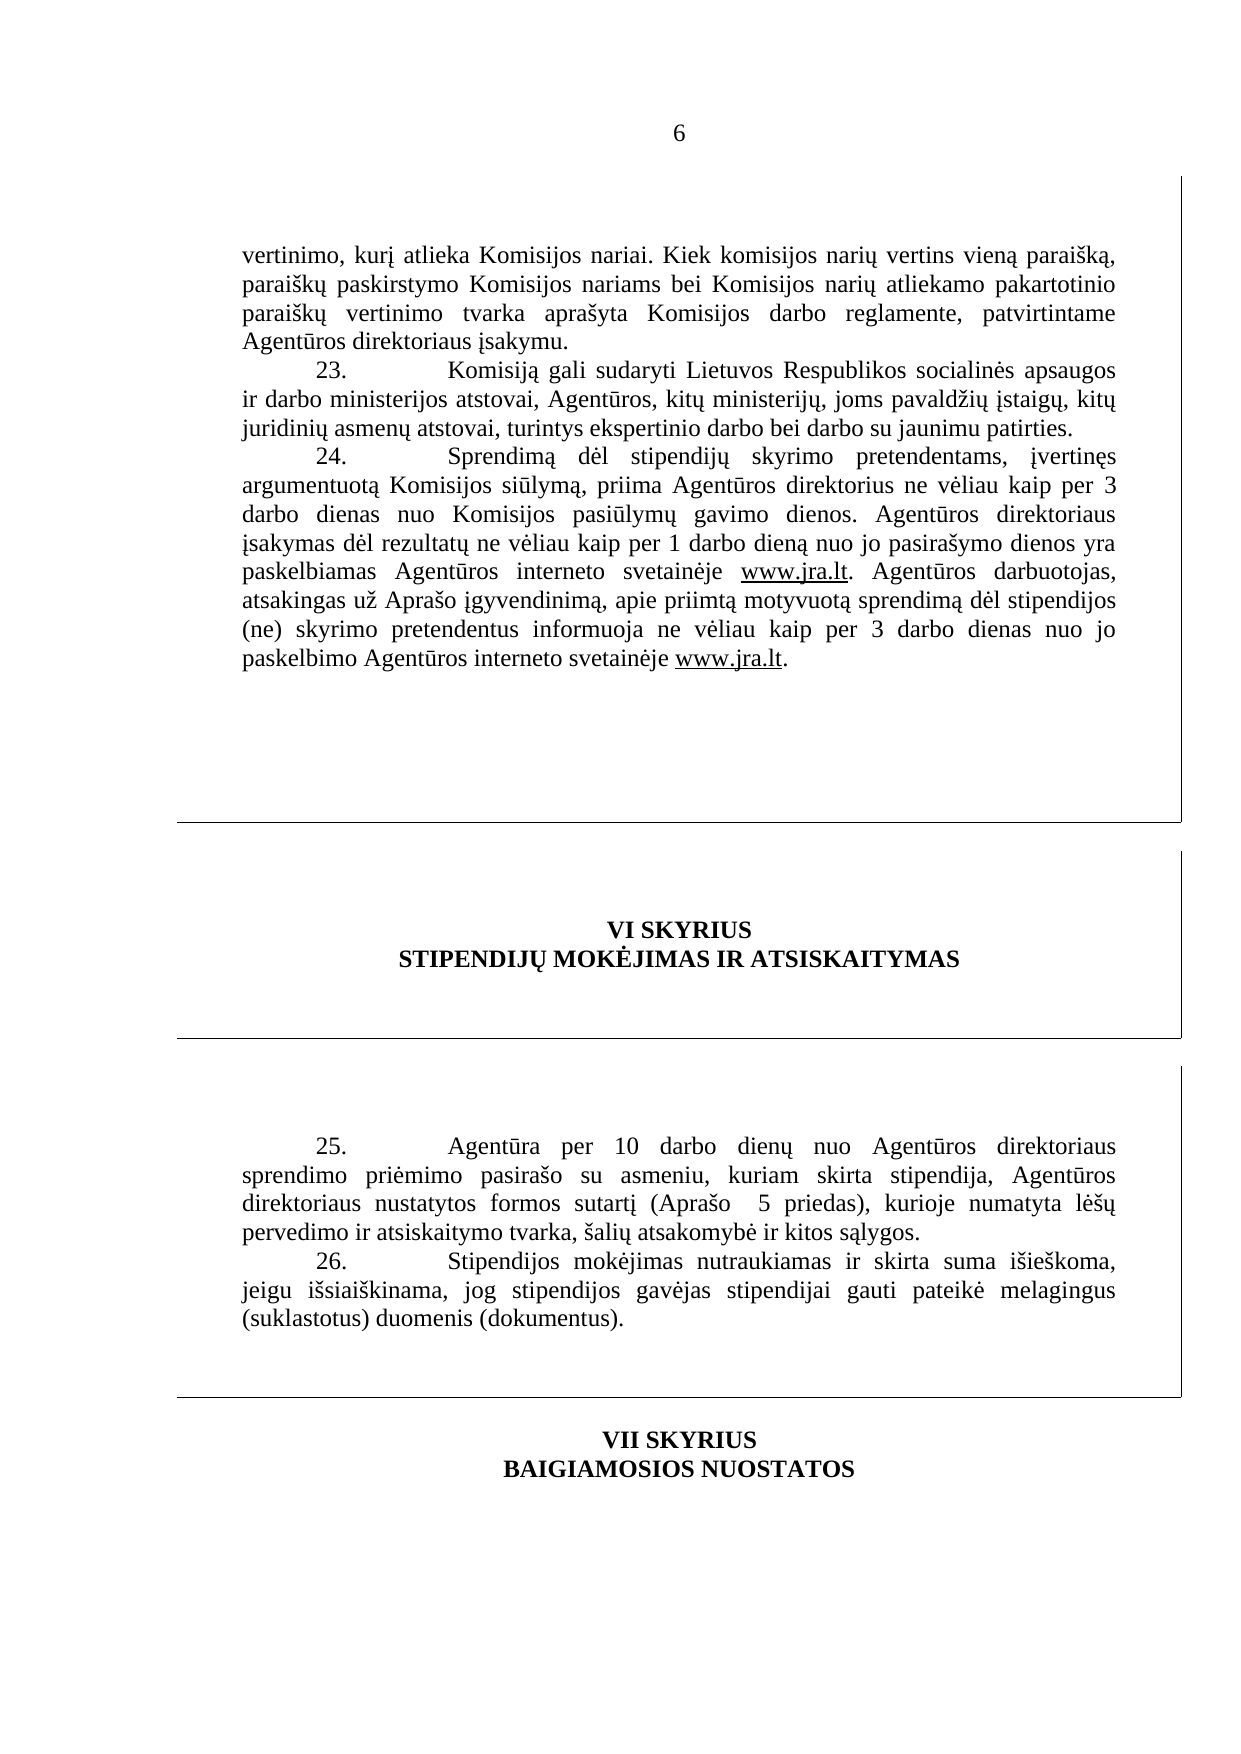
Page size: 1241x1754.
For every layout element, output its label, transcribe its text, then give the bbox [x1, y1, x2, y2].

text STIPENDIJŲ MOKĖJIMAS IR ATSISKAITYMAS [177, 944, 1181, 1038]
text 24. Sprendimą dėl stipendijų skyrimo pretendentams, įvertinęs argumentuotą Komisijos siūlymą, priima Agentūros direktorius ne vėliau kaip per 3 darbo dienas nuo Komisijos pasiūlymų gavimo dienos. Agentūros direktoriaus įsakymas dėl rezultatų ne vėliau kaip per 1 darbo dieną nuo jo pasirašymo dienos yra paskelbiamas Agentūros interneto svetainėje www.jra.lt. Agentūros darbuotojas, atsakingas už Aprašo įgyvendinimą, apie priimtą motyvuotą sprendimą dėl stipendijos (ne) skyrimo pretendentus informuoja ne vėliau kaip per 3 darbo dienas nuo jo paskelbimo Agentūros interneto svetainėje www.jra.lt. [177, 441, 1181, 671]
text VI SKYRIUS [177, 851, 1181, 944]
text BAIGIAMOSIOS NUOSTATOS [177, 1454, 1181, 1483]
text VII SKYRIUS [177, 1426, 1181, 1454]
text 23. Komisiją gali sudaryti Lietuvos Respublikos socialinės apsaugos ir darbo ministerijos atstovai, Agentūros, kitų ministerijų, joms pavaldžių įstaigų, kitų juridinių asmenų atstovai, turintys ekspertinio darbo bei darbo su jaunimu patirties. [177, 355, 1181, 441]
text vertinimo, kurį atlieka Komisijos nariai. Kiek komisijos narių vertins vieną paraišką, paraiškų paskirstymo Komisijos nariams bei Komisijos narių atliekamo pakartotinio paraiškų vertinimo tvarka aprašyta Komisijos darbo reglamente, patvirtintame Agentūros direktoriaus įsakymu. [177, 176, 1181, 355]
text 25. Agentūra per 10 darbo dienų nuo Agentūros direktoriaus sprendimo priėmimo pasirašo su asmeniu, kuriam skirta stipendija, Agentūros direktoriaus nustatytos formos sutartį (Aprašo 5 priedas), kurioje numatyta lėšų pervedimo ir atsiskaitymo tvarka, šalių atsakomybė ir kitos sąlygos. [177, 1066, 1181, 1246]
text 26. Stipendijos mokėjimas nutraukiamas ir skirta suma išieškoma, jeigu išsiaiškinama, jog stipendijos gavėjas stipendijai gauti pateikė melagingus (suklastotus) duomenis (dokumentus). [177, 1246, 1181, 1397]
